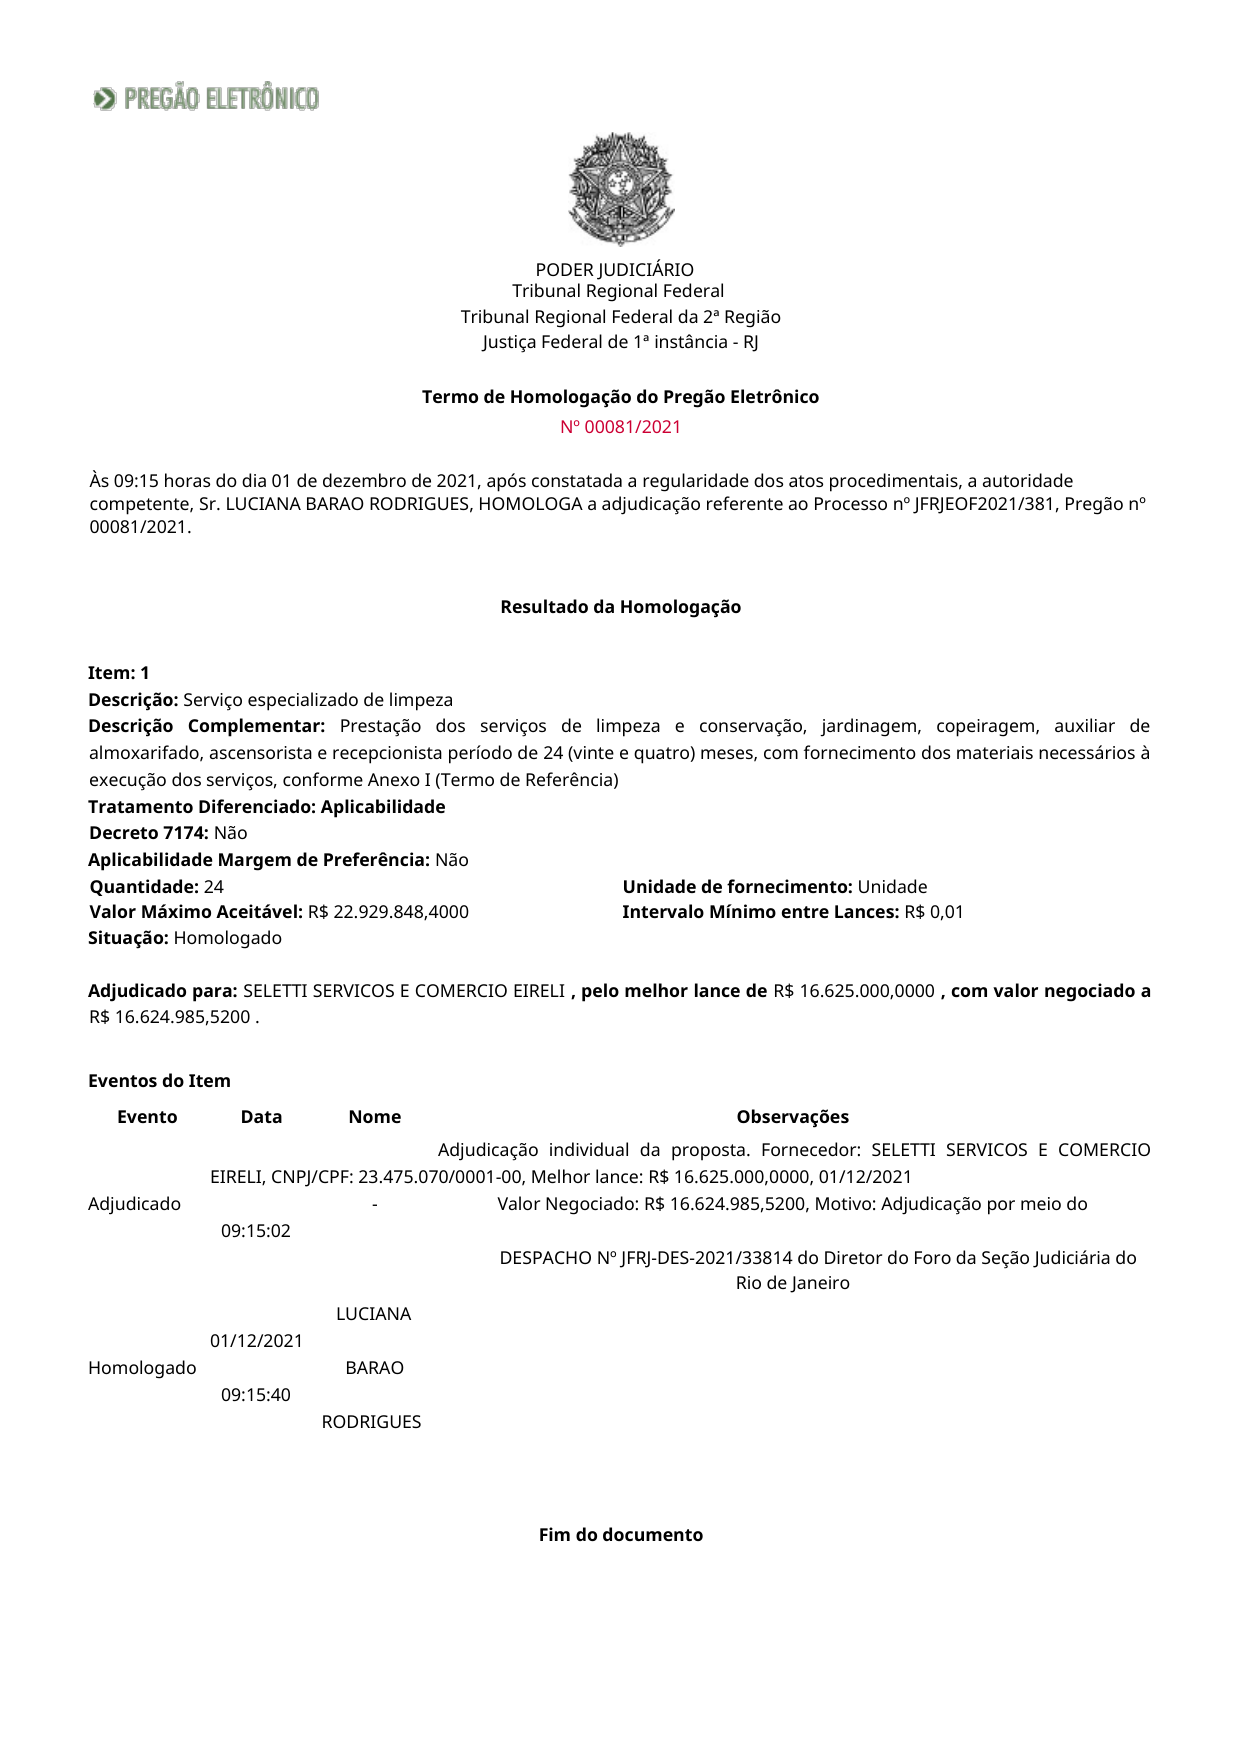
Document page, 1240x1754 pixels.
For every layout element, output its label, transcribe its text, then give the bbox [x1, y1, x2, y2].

text Justiça Federal de 1ª instância - RJ [433, 330, 808, 354]
text Adjudicação individual da proposta. Fornecedor: SELETTI SERVICOS E COMERCIO EIRELI, CNPJ/CPF: 23.475.070/0001-00, Melhor lance: R$ 16.625.000,0000, 01/12/2021 [210, 1138, 1152, 1188]
table_header Quantidade: 24 [89, 874, 622, 900]
text Tratamento Diferenciado: Aplicabilidade Decreto 7174: Não [88, 794, 486, 845]
text Eventos do Item [88, 1069, 1152, 1093]
text Situação: Homologado [88, 926, 1152, 950]
text Termo de Homologação do Pregão Eletrônico [89, 385, 1152, 409]
text Adjudicado para: SELETTI SERVICOS E COMERCIO EIRELI , pelo melhor lance de R$ 16.625.000,0000 , com valor negociado a R$ 16.624.985,5200 . [88, 978, 1152, 1029]
table_header Unidade de fornecimento: Unidade [623, 874, 999, 900]
text Item: 1 [88, 660, 1152, 684]
text RODRIGUES [321, 1410, 1152, 1434]
text Homologado BARAO [88, 1356, 1152, 1380]
text Rio de Janeiro [433, 1271, 1152, 1295]
text Descrição Complementar: Prestação dos serviços de limpeza e conservação, jardinagem, copeiragem, auxiliar de almoxarifado, ascensorista e recepcionista período de 24 (vinte e quatro) meses, com fornecimento dos materiais necessários à execução dos serviços, conforme Anexo I (Termo de Referência) [88, 714, 1152, 791]
text Nº 00081/2021 [89, 414, 1152, 439]
text Evento Data Nome Observações [88, 1101, 1152, 1129]
text LUCIANA [336, 1302, 1152, 1326]
text Adjudicado - Valor Negociado: R$ 16.624.985,5200, Motivo: Adjudicação por meio do [88, 1191, 1152, 1216]
text Fim do documento [89, 1523, 1152, 1547]
text 01/12/2021 [210, 1329, 1152, 1353]
table_cell Intervalo Mínimo entre Lances: R$ 0,01 [623, 900, 999, 926]
text Tribunal Regional Federal da 2ª Região [433, 304, 808, 329]
text Descrição: Serviço especializado de limpeza [88, 687, 1152, 711]
table_cell Valor Máximo Aceitável: R$ 22.929.848,4000 [89, 900, 622, 926]
text 09:15:02 [221, 1218, 1152, 1242]
text 09:15:40 [221, 1383, 1152, 1407]
text Aplicabilidade Margem de Preferência: Não [88, 847, 1152, 872]
text Às 09:15 horas do dia 01 de dezembro de 2021, após constatada a regularidade dos atos procedimentais, a autoridade competente, Sr. LUCIANA BARAO RODRIGUES, HOMOLOGA a adjudicação referente ao Processo nº JFRJEOF2021/381, Pregão nº 00081/2021. [89, 469, 1152, 539]
text DESPACHO Nº JFRJ-DES-2021/33814 do Diretor do Foro da Seção Judiciária do [88, 1245, 1137, 1269]
text Resultado da Homologação [89, 594, 1152, 618]
